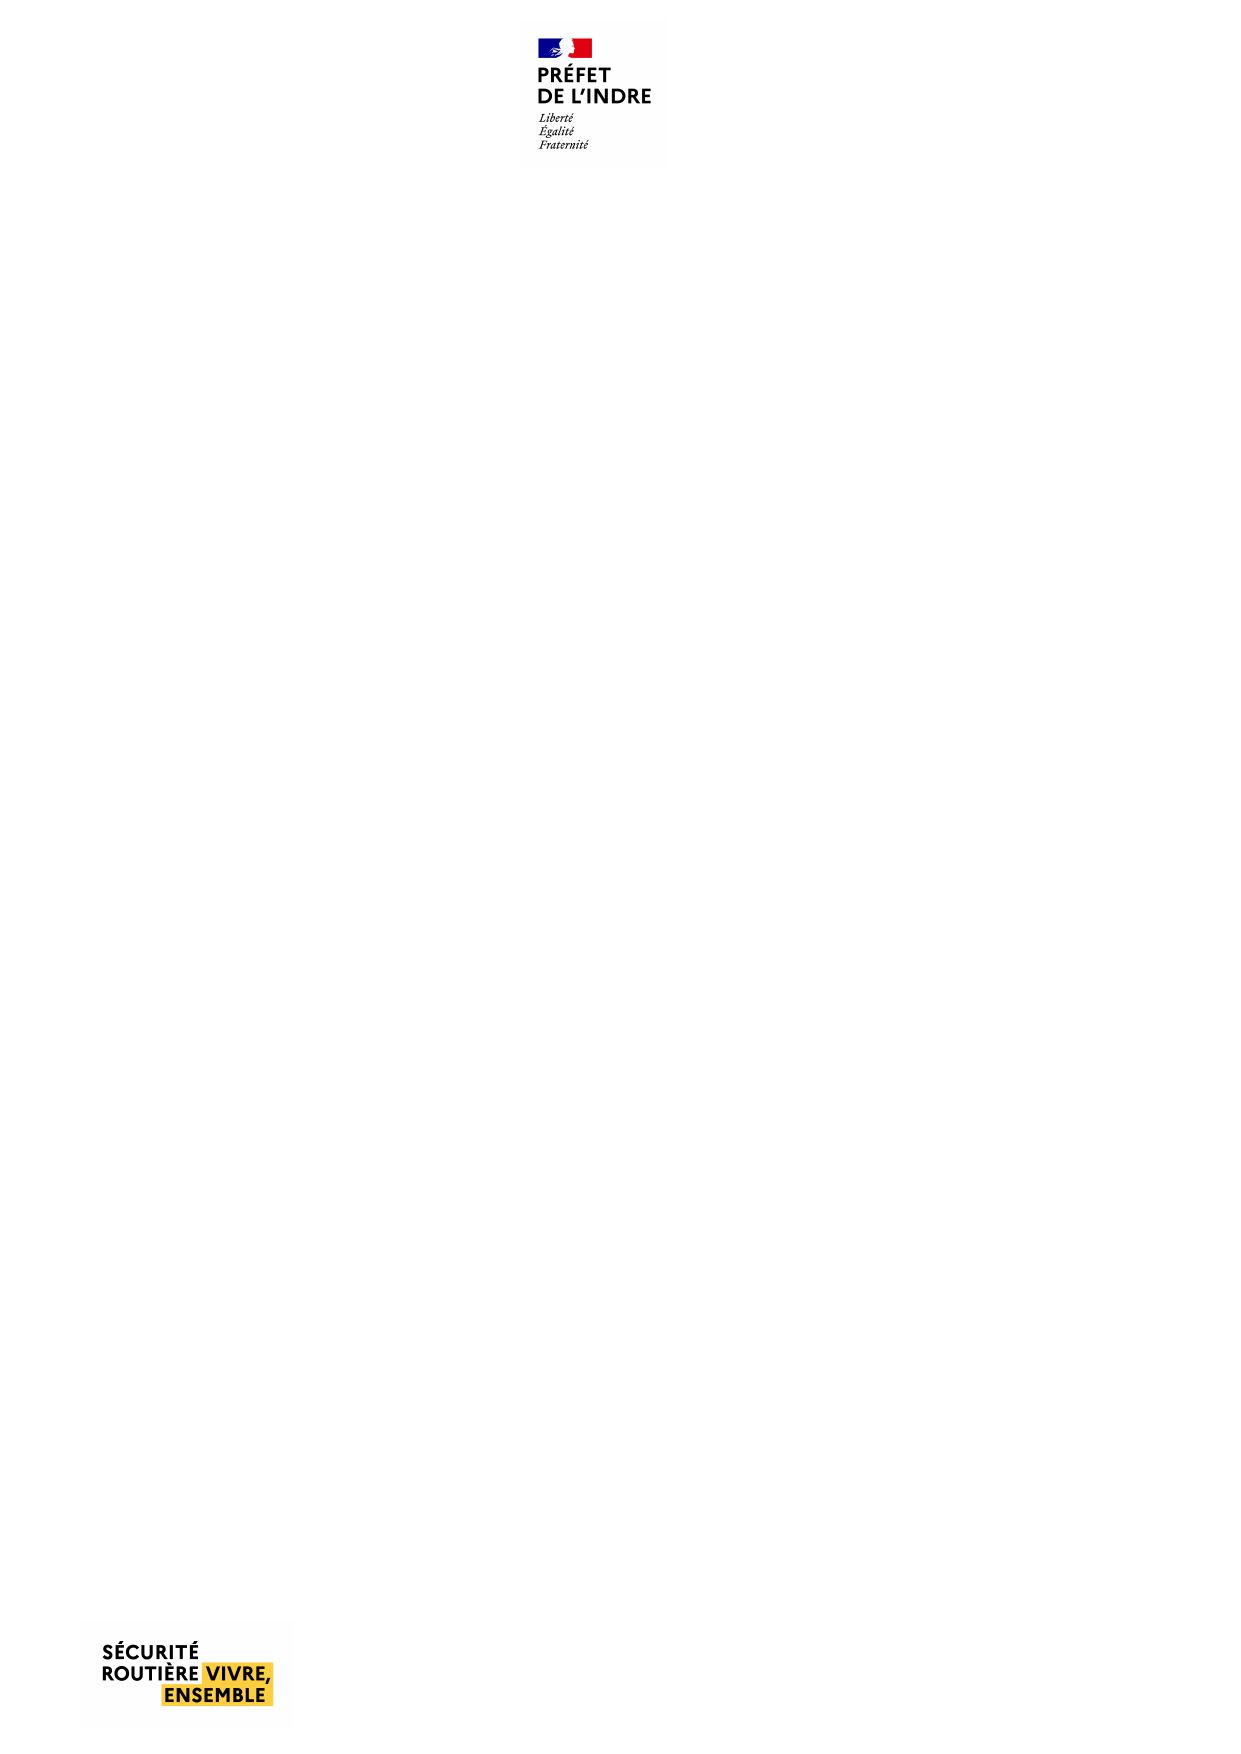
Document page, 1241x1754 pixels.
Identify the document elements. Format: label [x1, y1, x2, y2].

picture [81, 1620, 295, 1728]
picture [519, 19, 670, 168]
